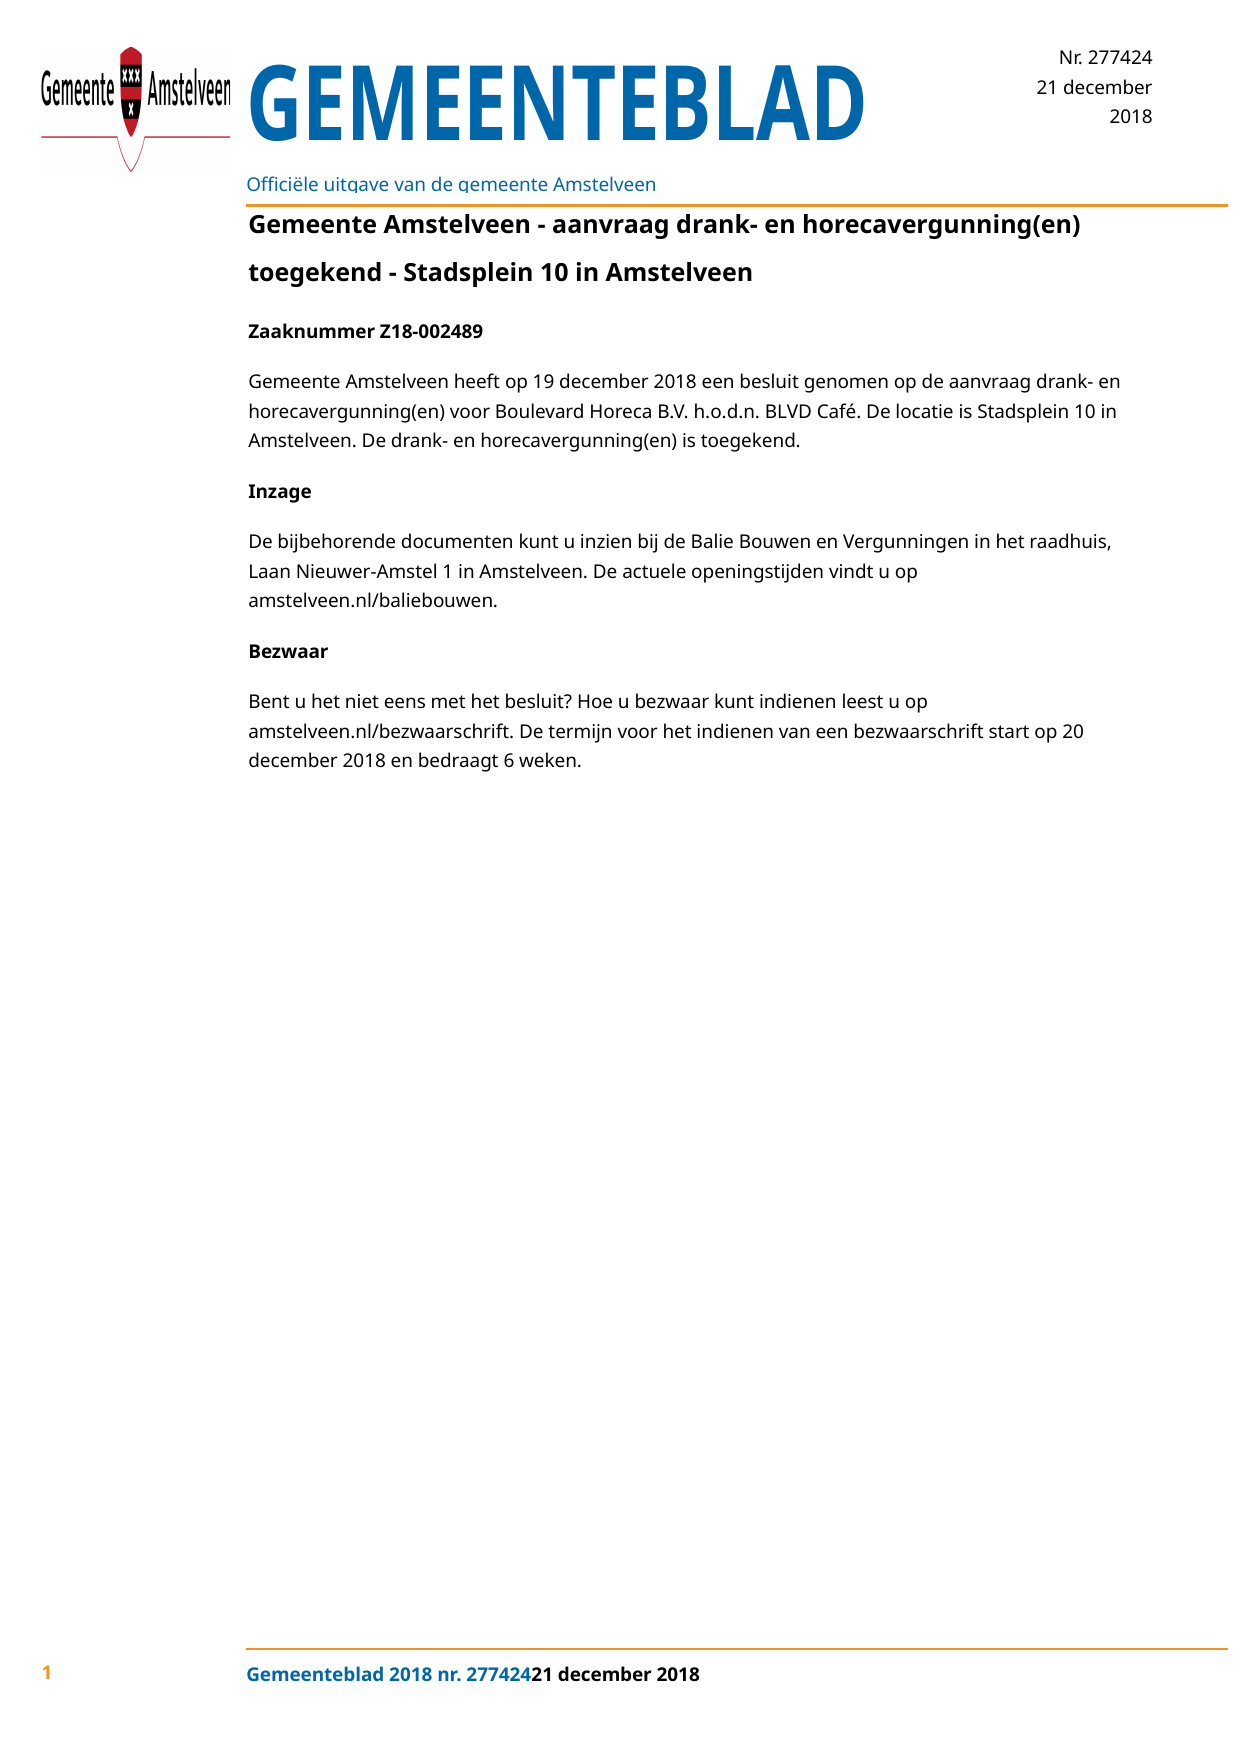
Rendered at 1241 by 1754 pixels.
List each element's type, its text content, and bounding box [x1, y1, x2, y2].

text Gemeente Amstelveen heeft op 19 december 2018 een besluit genomen op de aanvraag drank- en horecavergunning(en) voor Boulevard Horeca B.V. h.o.d.n. BLVD Café. De locatie is Stadsplein 10 in Amstelveen. De drank- en horecavergunning(en) is toegekend. [248, 368, 1152, 453]
text Zaaknummer Z18-002489 [248, 318, 1152, 344]
text De bijbehorende documenten kunt u inzien bij de Balie Bouwen en Vergunningen in het raadhuis, Laan Nieuwer-Amstel 1 in Amstelveen. De actuele openingstijden vindt u op amstelveen.nl/baliebouwen. [248, 528, 1152, 613]
text Bezwaar [248, 638, 1152, 664]
picture [41, 47, 231, 172]
text Bent u het niet eens met het besluit? Hoe u bezwaar kunt indienen leest u op amstelveen.nl/bezwaarschrift. De termijn voor het indienen van een bezwaarschrift start op 20 december 2018 en bedraagt 6 weken. [248, 688, 1152, 773]
text Inzage [248, 478, 1152, 504]
text Gemeente Amstelveen - aanvraag drank- en horecavergunning(en) toegekend - Stadsplein 10 in Amstelveen [248, 207, 1152, 288]
